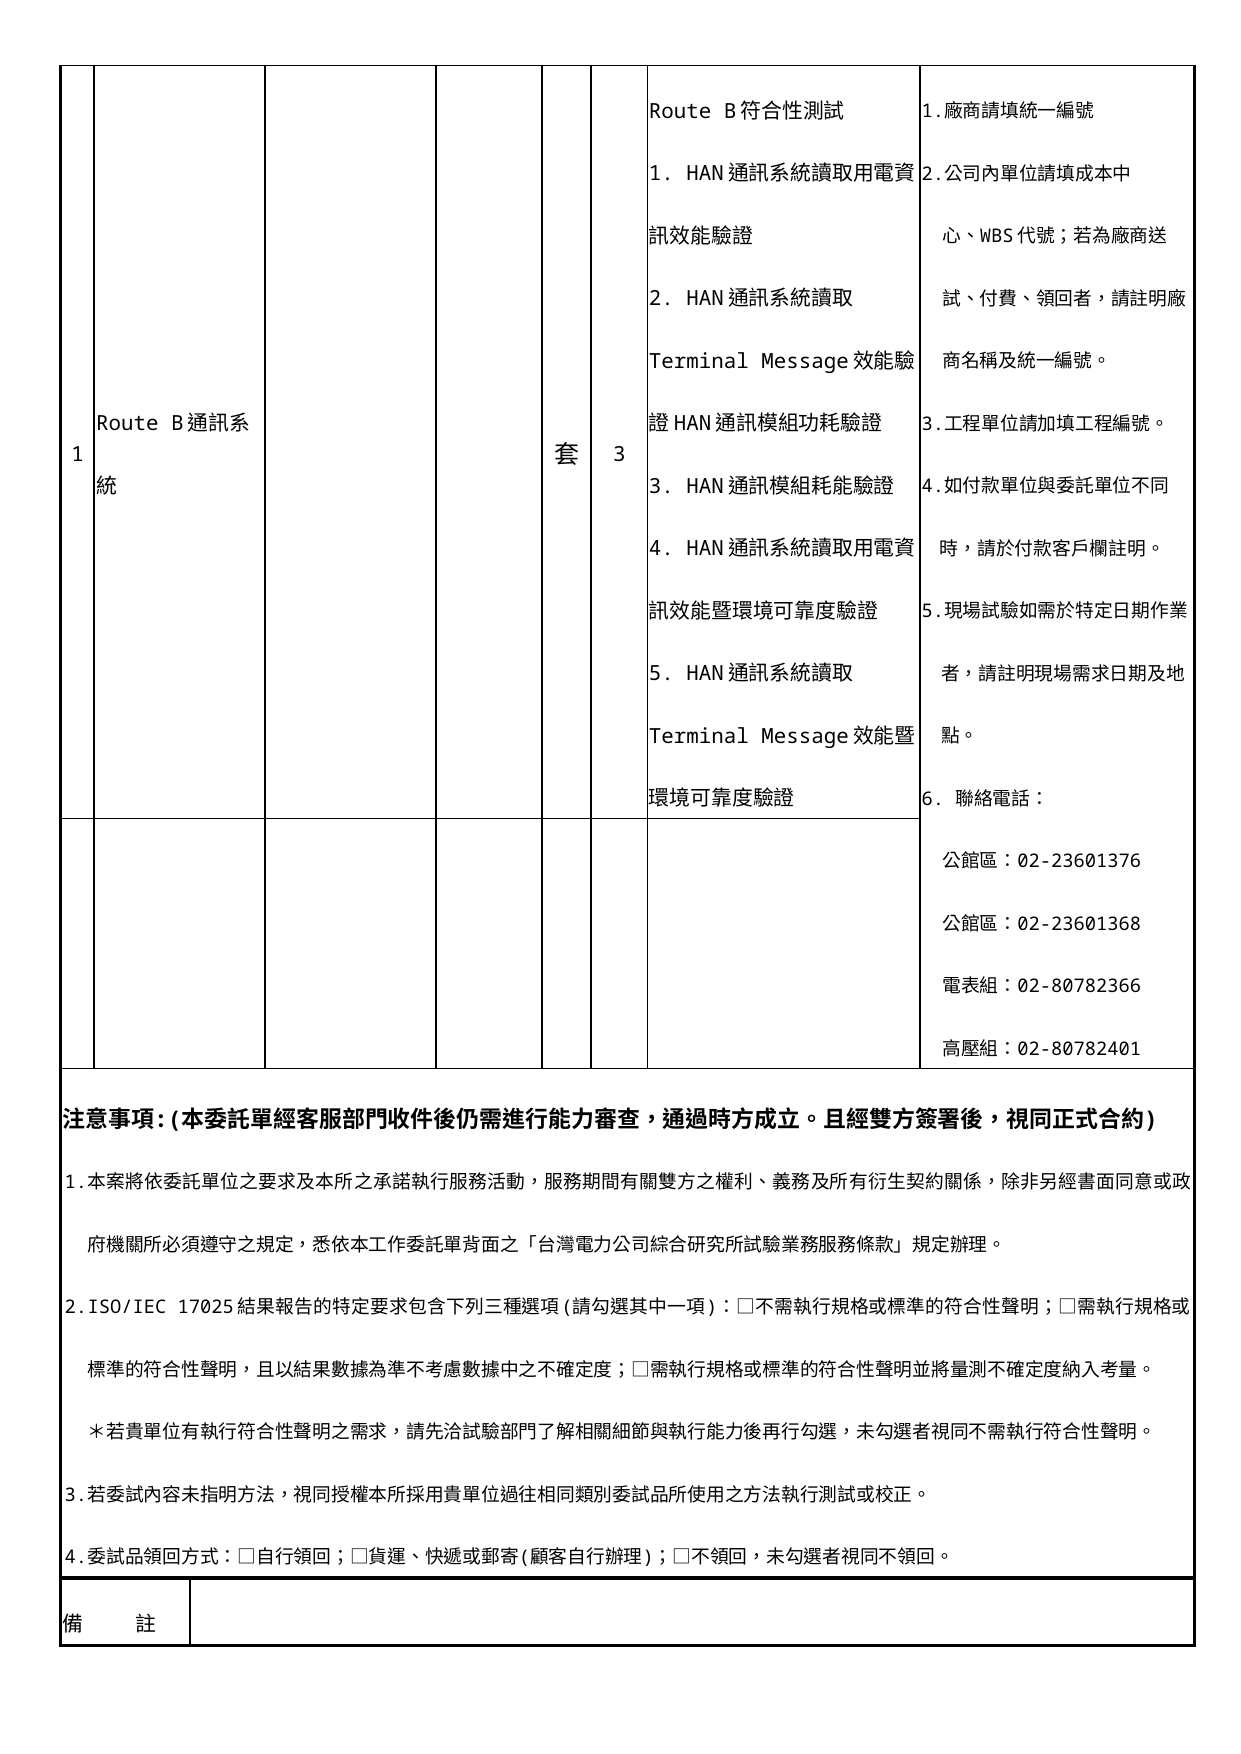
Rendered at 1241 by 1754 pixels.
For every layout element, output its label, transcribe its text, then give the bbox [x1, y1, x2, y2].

table_cell 套 [543, 66, 590, 818]
table_cell Route B符合性測試 HAN通訊系統讀取用電資訊效能驗證 HAN通訊系統讀取Terminal Message效能驗證HAN通訊模組功耗驗證 HAN通訊模組耗能驗證 HAN通訊系統讀取用電資訊效能暨環境可靠度驗證 HAN通訊系統讀取Terminal Message效能暨環境可靠度驗證 [648, 66, 919, 818]
table_cell 備 註 [62, 1580, 189, 1643]
table_cell [437, 819, 541, 1068]
table_cell 3 [592, 66, 647, 818]
table_cell [543, 819, 590, 1068]
table_cell [648, 819, 919, 1068]
table_cell Route B通訊系統 [95, 66, 264, 818]
table_cell [266, 819, 435, 1068]
table_cell 注意事項:(本委託單經客服部門收件後仍需進行能力審查，通過時方成立。且經雙方簽署後，視同正式合約) 本案將依委託單位之要求及本所之承諾執行服務活動，服務期間有關雙方之權利、義務及所有衍生契約關係，除非另經書面同意或政府機關所必須遵守之規定，悉依本工作委託單背面之「台灣電力公司綜合研究所試驗業務服務條款」規定辦理。 ISO/IEC 17025結果報告的特定要求包含下列三種選項(請勾選其中一項)：□不需執行規格或標準的符合性聲明；□需執行規格或標準的符合性聲明，且以結果數據為準不考慮數據中之不確定度；□需執行規格或標準的符合性聲明並將量測不確定度納入考量。 ＊若貴單位有執行符合性聲明之需求，請先洽試驗部門了解相關細節與執行能力後再行勾選，未勾選者視同不需執行符合性聲明。 若委試內容未指明方法，視同授權本所採用貴單位過往相同類別委試品所使用之方法執行測試或校正。 委試品領回方式：□自行領回；□貨運、快遞或郵寄(顧客自行辦理)；□不領回，未勾選者視同不領回。 [62, 1069, 1193, 1576]
table_cell 1 [62, 66, 93, 818]
table_cell [266, 66, 435, 818]
table_cell [437, 66, 541, 818]
table_cell [592, 819, 647, 1068]
table_cell 1.廠商請填統一編號 2.公司內單位請填成本中心、WBS代號；若為廠商送試、付費、領回者，請註明廠商名稱及統一編號。 3.工程單位請加填工程編號。 4.如付款單位與委託單位不同時，請於付款客戶欄註明。 5.現場試驗如需於特定日期作業者，請註明現場需求日期及地點。 6. 聯絡電話： 公館區：02-23601376 公館區：02-23601368 電表組：02-80782366 高壓組：02-80782401 [921, 66, 1193, 1068]
table_cell [62, 819, 93, 1068]
table_cell [95, 819, 264, 1068]
table_cell [191, 1580, 1193, 1643]
